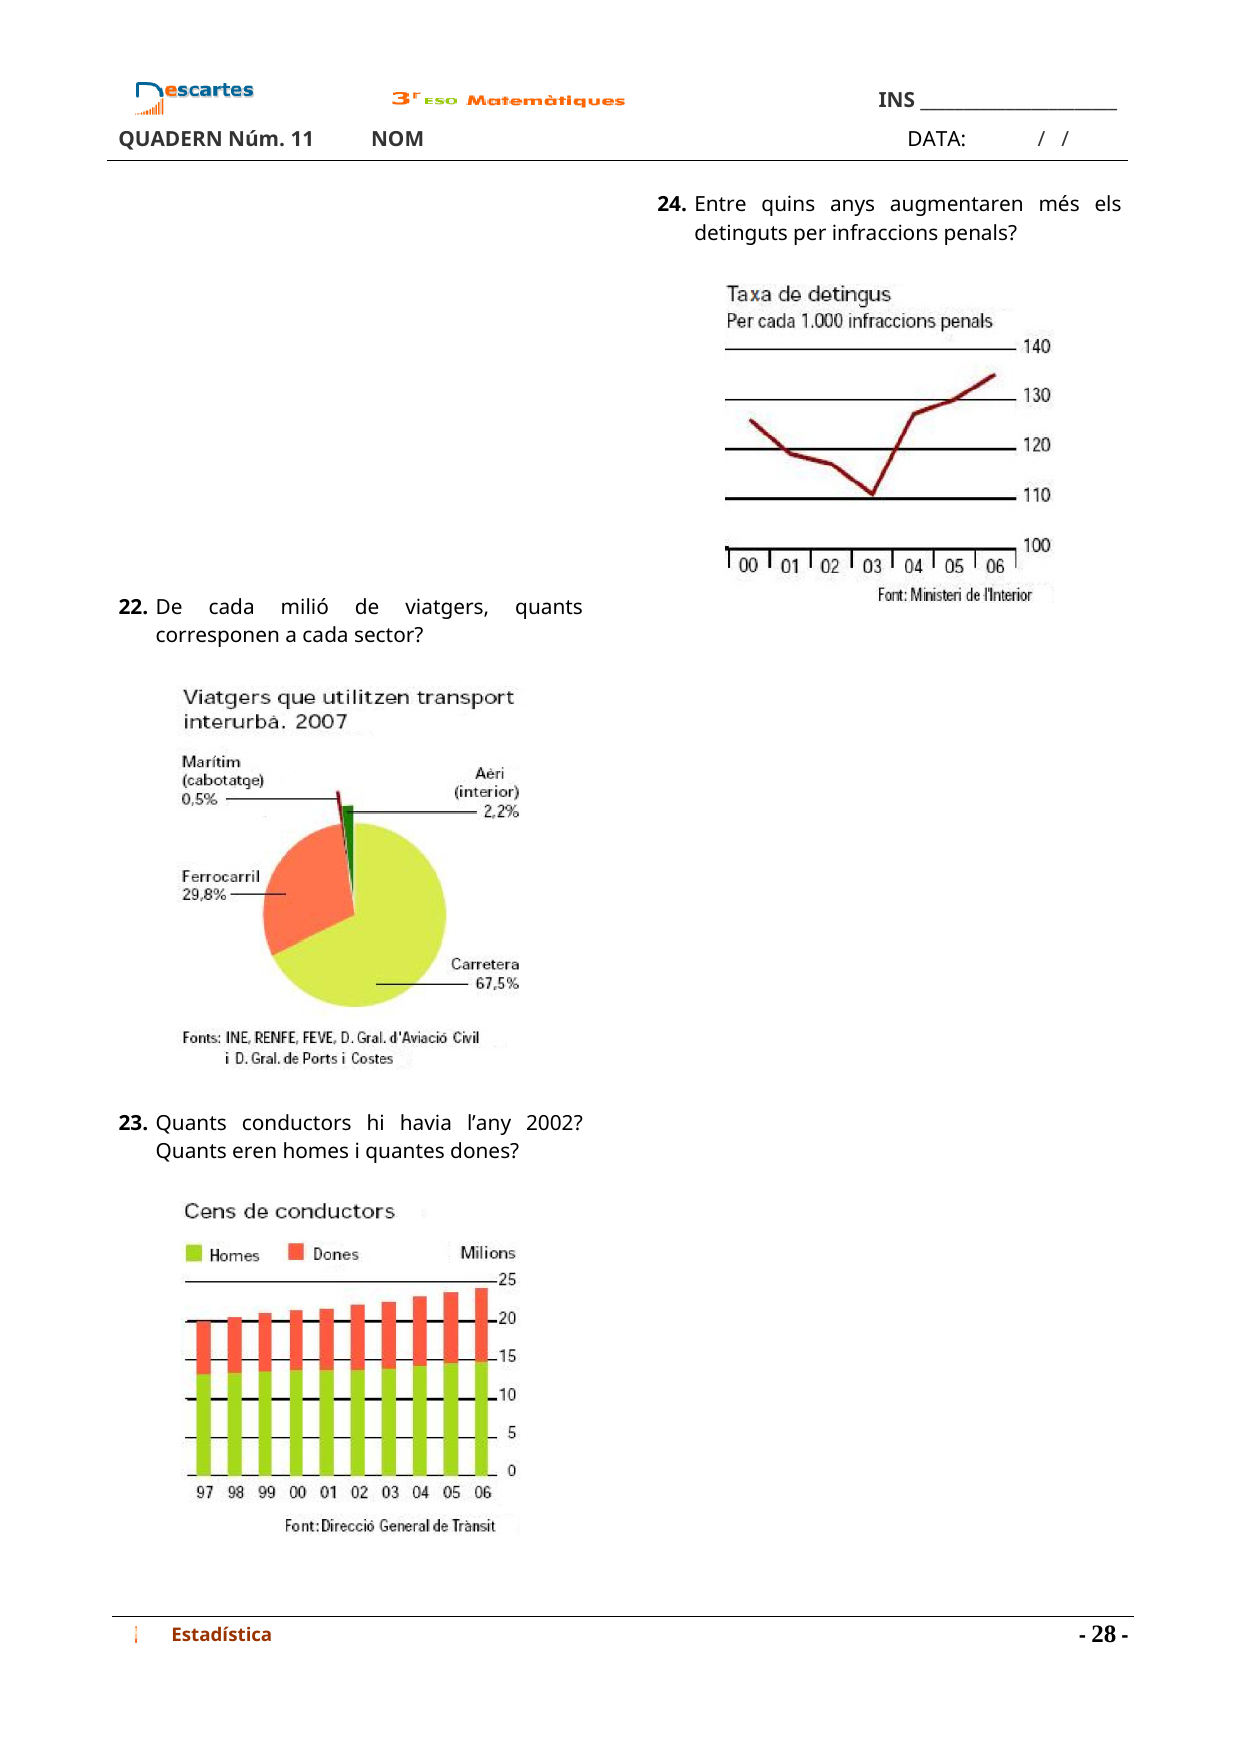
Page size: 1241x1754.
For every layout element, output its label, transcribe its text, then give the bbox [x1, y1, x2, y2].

picture [724, 283, 1055, 603]
picture [134, 1625, 138, 1643]
list Entre quins anys augmentaren més els detinguts per infraccions penals? [687, 189, 1122, 246]
picture [180, 1202, 521, 1536]
list Quants conductors hi havia l’any 2002? Quants eren homes i quantes dones? [148, 1108, 583, 1164]
picture [134, 82, 257, 115]
picture [176, 686, 525, 1070]
list De cada milió de viatgers, quants corresponen a cada sector? [148, 592, 583, 649]
